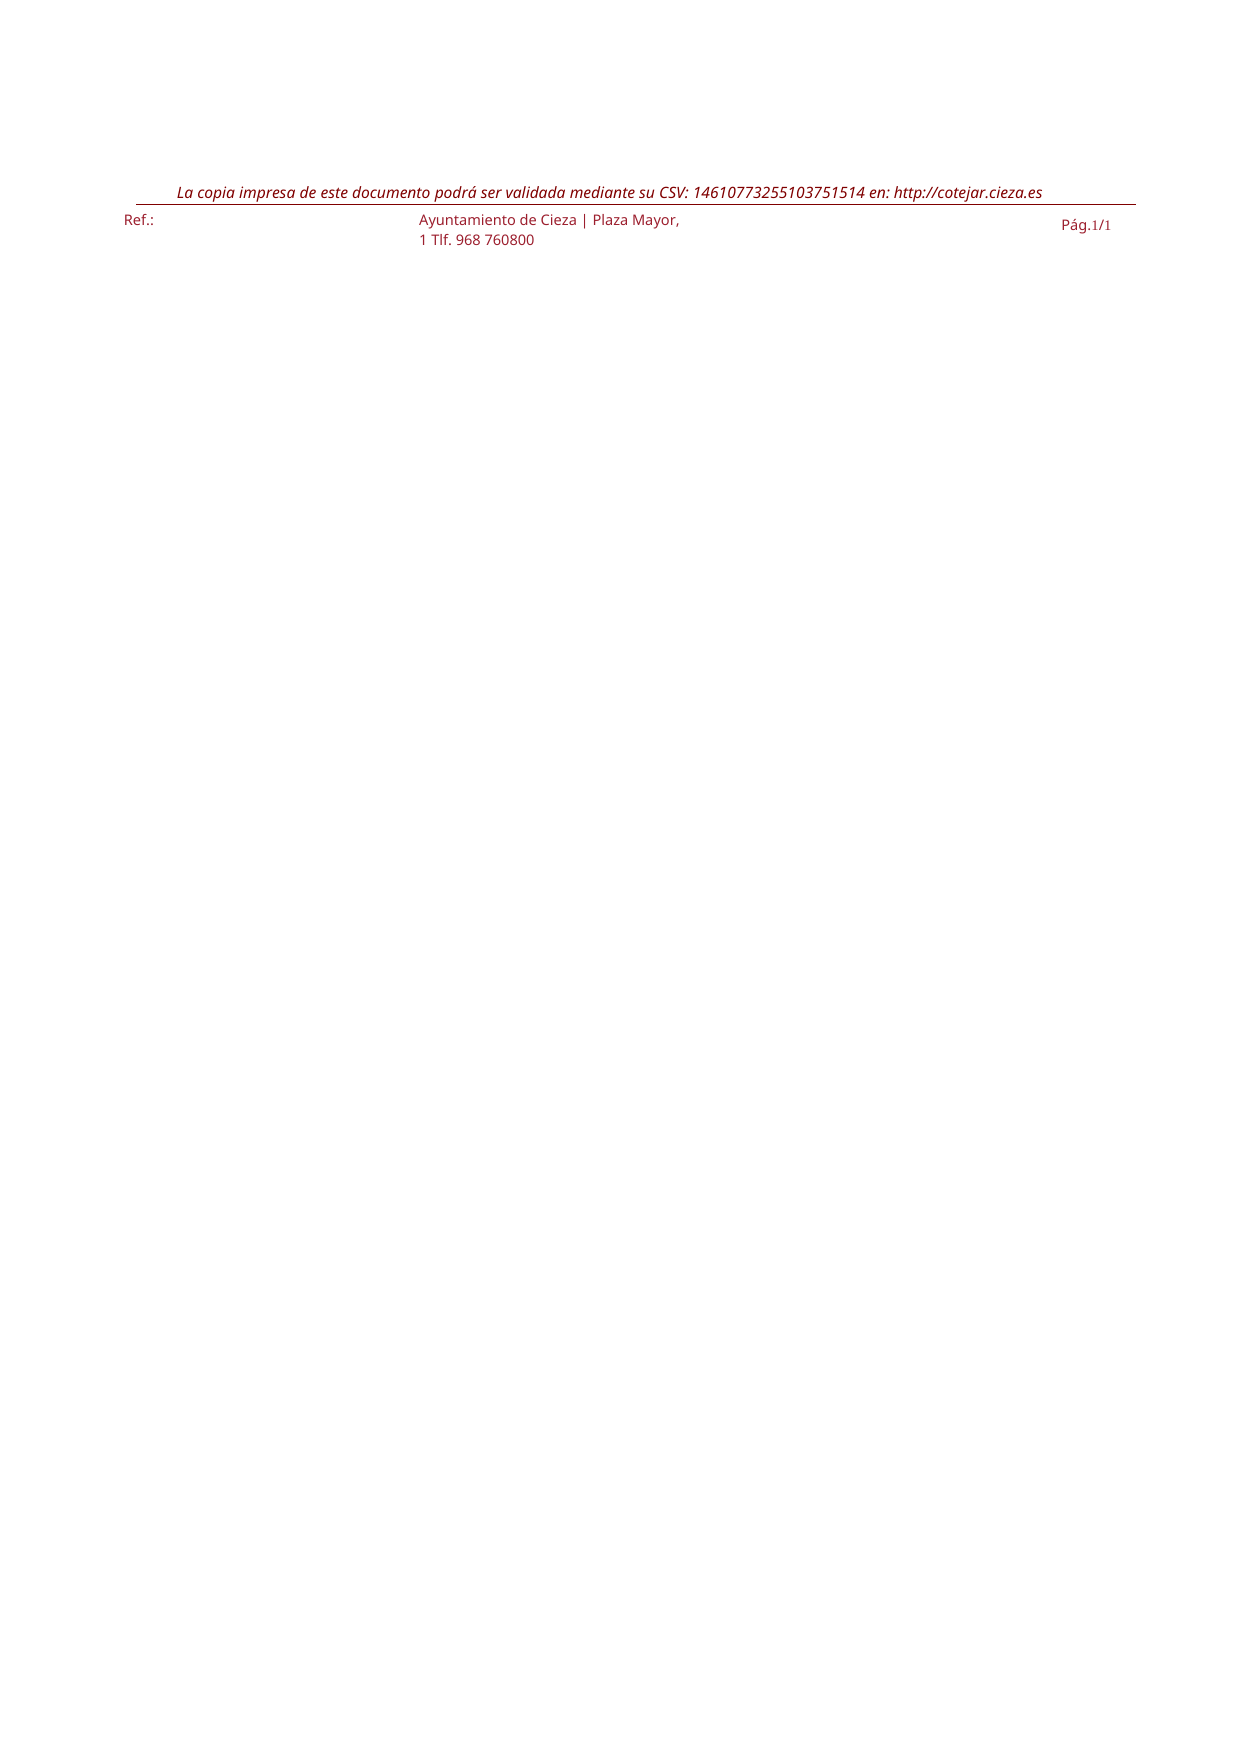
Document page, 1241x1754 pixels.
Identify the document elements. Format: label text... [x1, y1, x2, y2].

text La copia impresa de este documento podrá ser validada mediante su CSV: 14610773255103751514 en: http://cotejar.cieza.es [177, 182, 1134, 203]
text Pág.1/1 [1061, 214, 1134, 234]
text Ref.: Ayuntamiento de Cieza | Plaza Mayor, 1 Tlf. 968 760800 [124, 209, 682, 249]
